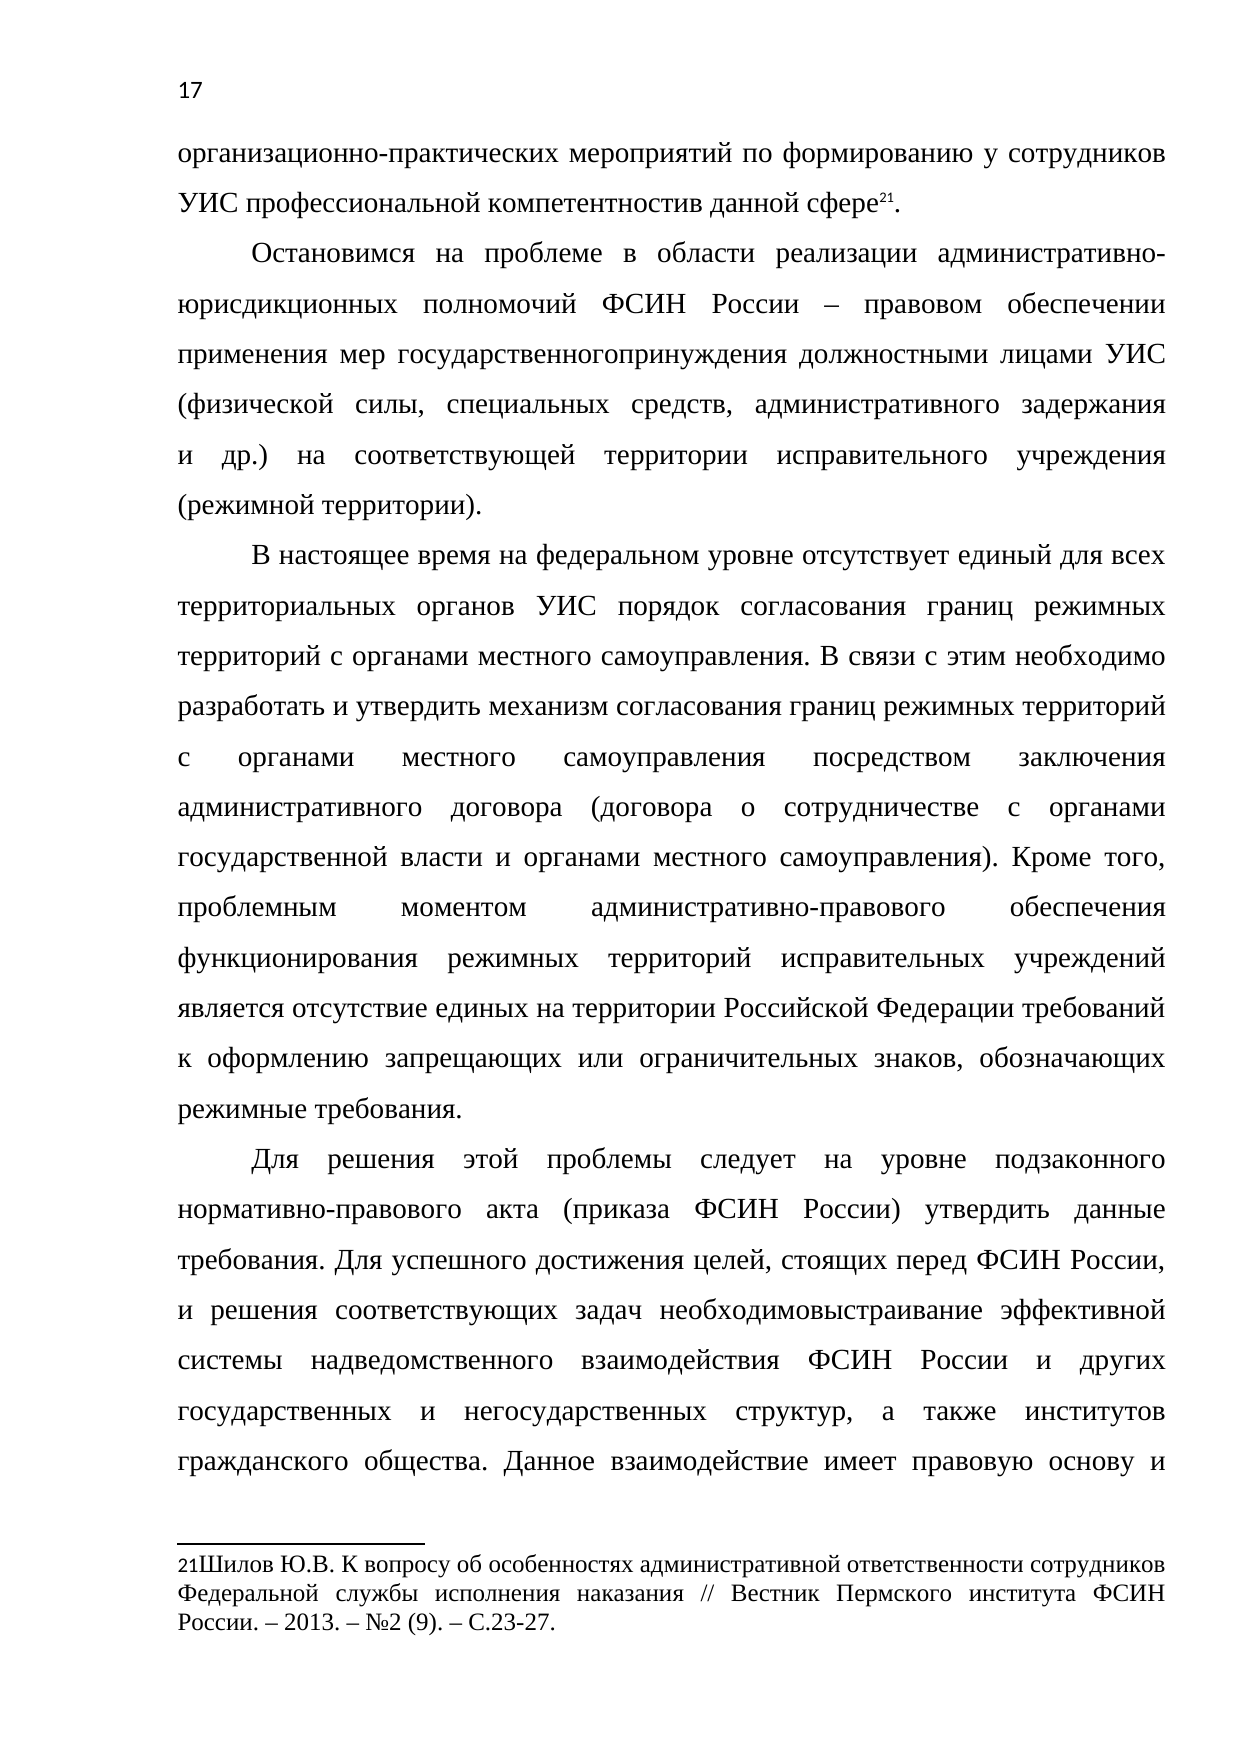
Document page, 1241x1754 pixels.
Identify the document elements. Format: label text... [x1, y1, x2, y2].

text Шилов Ю.В. К вопросу об особенностях административной ответственности сотрудников Федеральной службы исполнения наказания // Вестник Пермского института ФСИН России. – 2013. – №2 (9). – С.23-27. [177, 1549, 1166, 1636]
text Остановимся на проблеме в области реализации административно-юрисдикционных полномочий ФСИН России – правовом обеспечении применения мер государственногопринуждения должностными лицами УИС (физической силы, специальных средств, административного задержания и др.) на соответствующей территории исправительного учреждения (режимной территории). [177, 236, 1166, 521]
text Для решения этой проблемы следует на уровне подзаконного нормативно-правового акта (приказа ФСИН России) утвердить данные требования. Для успешного достижения целей, стоящих перед ФСИН России, и решения соответствующих задач необходимовыстраивание эффективной системы надведомственного взаимодействия ФСИН России и других государственных и негосударственных структур, а также институтов гражданского общества. Данное взаимодействие имеет правовую основу и [177, 1141, 1166, 1477]
text В настоящее время на федеральном уровне отсутствует единый для всех территориальных органов УИС порядок согласования границ режимных территорий с органами местного самоуправления. В связи с этим необходимо разработать и утвердить механизм согласования границ режимных территорий с органами местного самоуправления посредством заключения административного договора (договора о сотрудничестве с органами государственной власти и органами местного самоуправления). Кроме того, проблемным моментом административно-правового обеспечения функционирования режимных территорий исправительных учреждений является отсутствие единых на территории Российской Федерации требований к оформлению запрещающих или ограничительных знаков, обозначающих режимные требования. [177, 537, 1166, 1124]
text организационно-практических мероприятий по формированию у сотрудников УИС профессиональной компетентностив данной сфере. [177, 135, 1166, 219]
